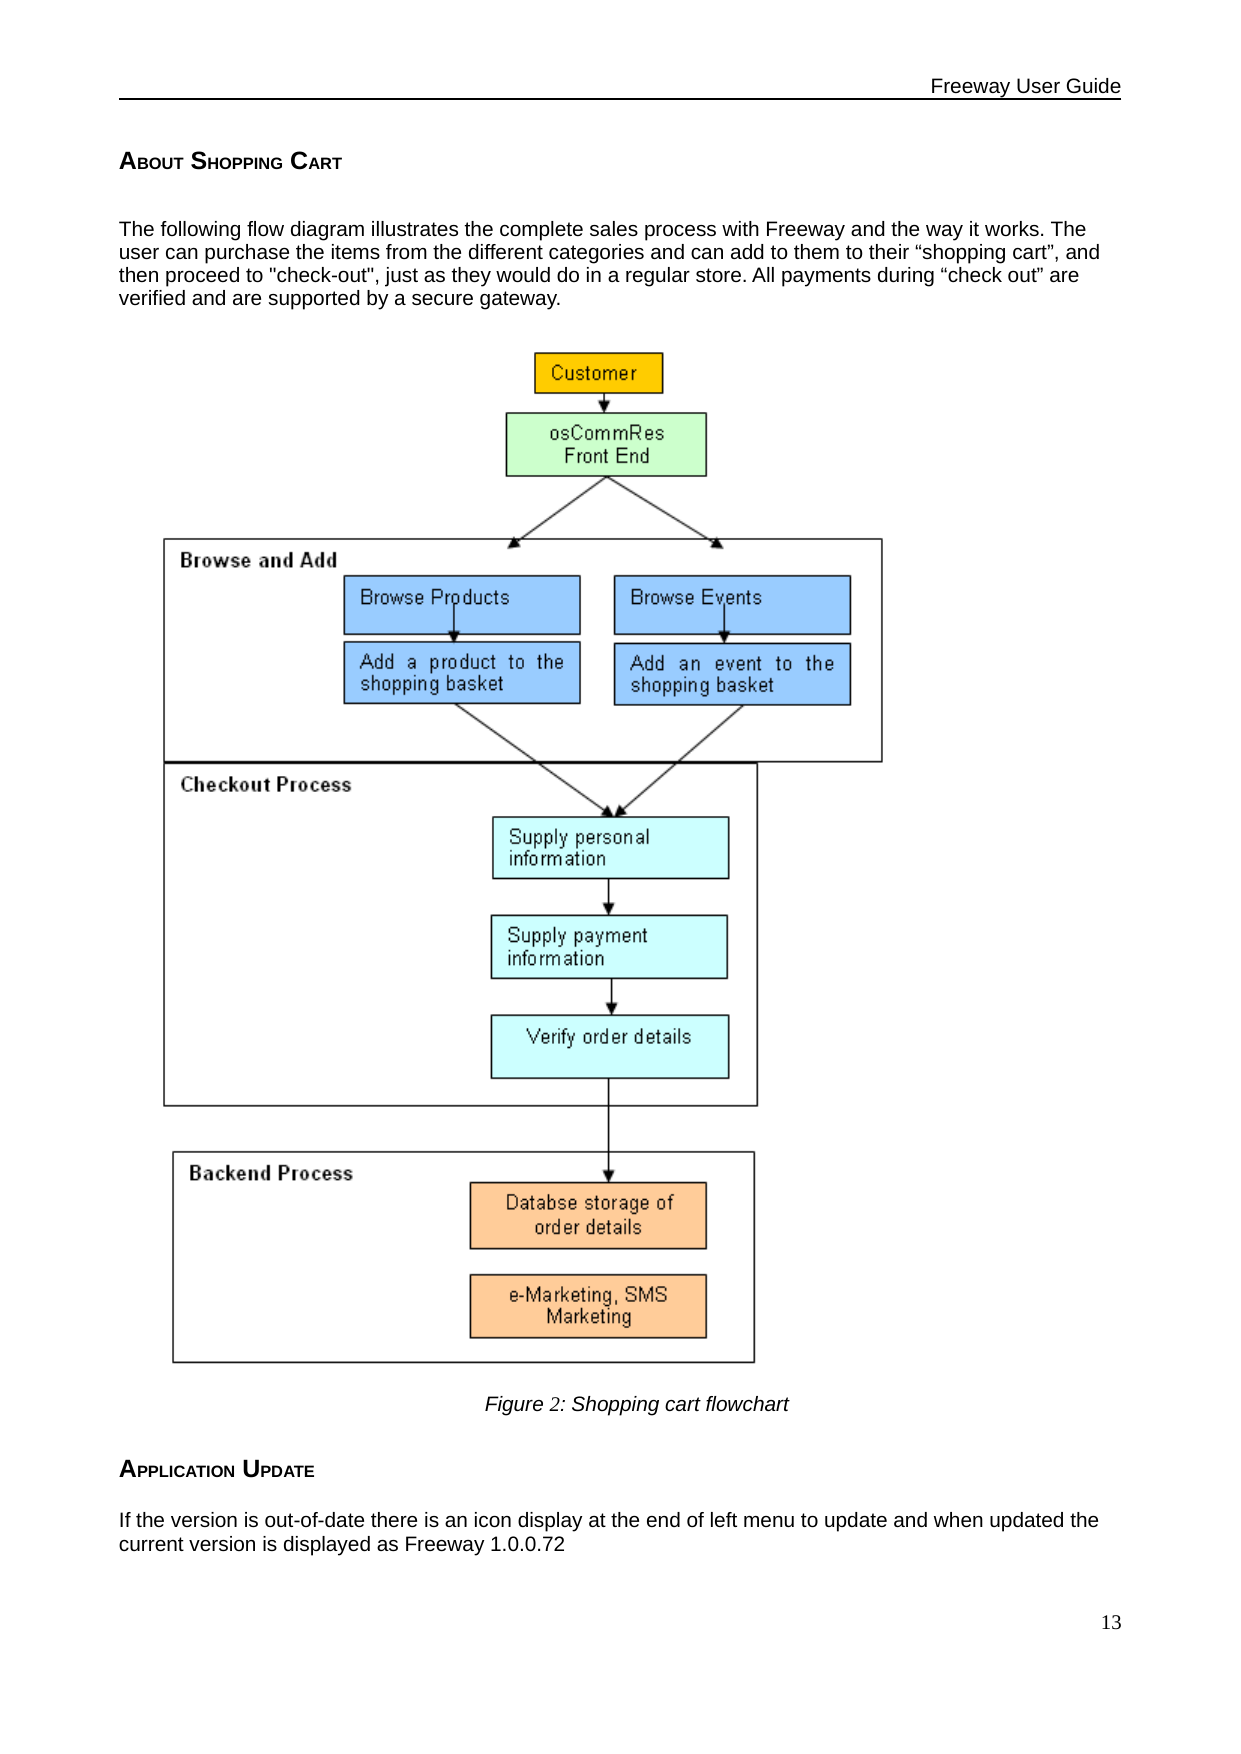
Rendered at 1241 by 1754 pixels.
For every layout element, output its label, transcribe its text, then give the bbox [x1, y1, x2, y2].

subtitle About Shopping Cart [119, 146, 1121, 174]
text Figure 2: Shopping cart flowchart [119, 1389, 1121, 1417]
text If the version is out-of-date there is an icon display at the end of left menu to update and when updated the current version is displayed as Freeway 1.0.0.72 [119, 1509, 1121, 1556]
subtitle Application Update [119, 1455, 1121, 1483]
text The following flow diagram illustrates the complete sales process with Freeway and the way it works. The user can purchase the items from the different categories and can add to them to their “shopping cart”, and then proceed to "check-out", just as they would do in a regular store. All payments during “check out” are verified and are supported by a secure gateway. [119, 217, 1121, 310]
picture [135, 348, 934, 1368]
